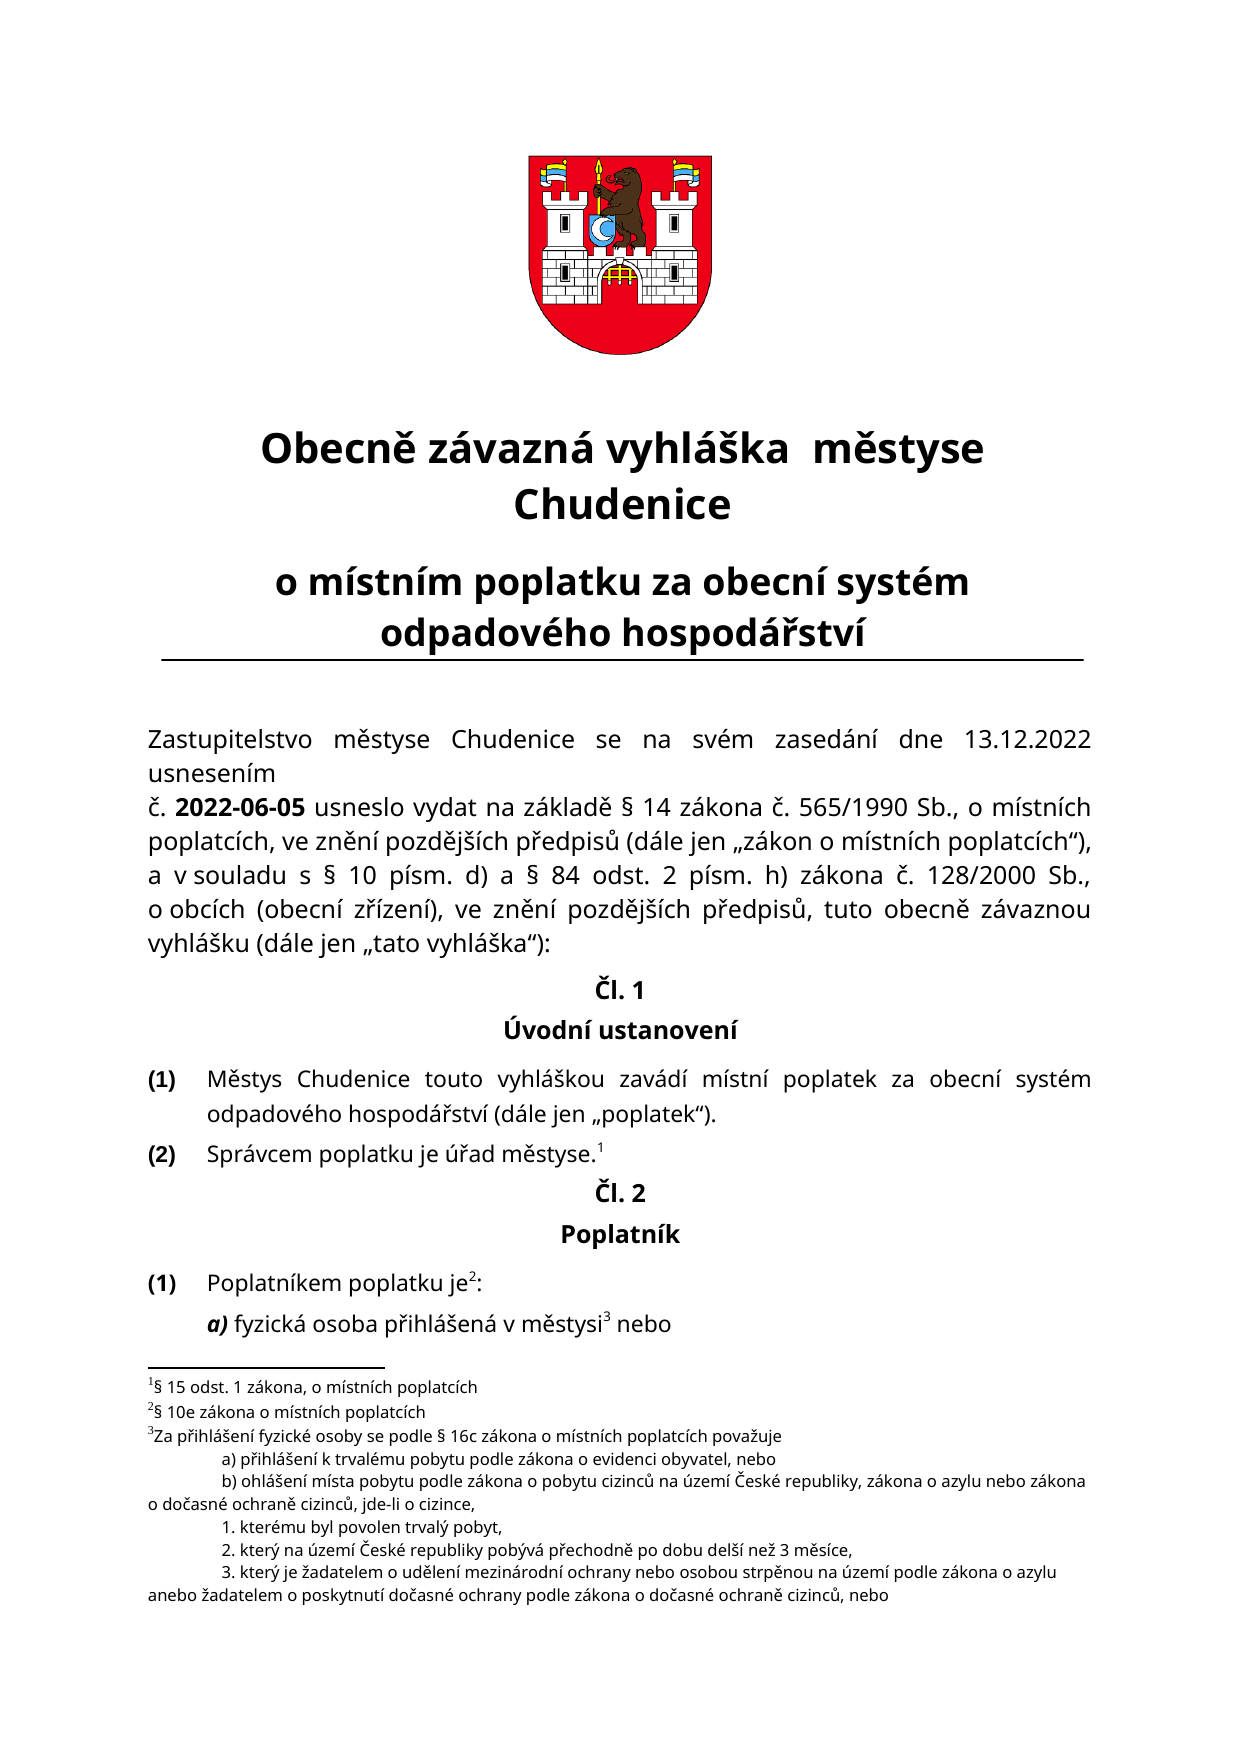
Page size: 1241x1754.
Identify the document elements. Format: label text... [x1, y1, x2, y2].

text a) přihlášení k trvalému pobytu podle zákona o evidenci obyvatel, nebo [148, 1447, 1093, 1470]
text 3. který je žadatelem o udělení mezinárodní ochrany nebo osobou strpěnou na území podle zákona o azylu anebo žadatelem o poskytnutí dočasné ochrany podle zákona o dočasné ochraně cizinců, nebo [148, 1561, 1093, 1606]
table_cell o místním poplatku za obecní systém odpadového hospodářství [156, 538, 1089, 678]
text Za přihlášení fyzické osoby se podle § 16c zákona o místních poplatcích považuje [148, 1423, 1093, 1447]
list § 10e zákona o místních poplatcích [148, 1399, 1093, 1423]
list Správcem poplatku je úřad městyse. [148, 1138, 1093, 1170]
text 1. kterému byl povolen trvalý pobyt, [148, 1516, 1093, 1538]
table_header [150, 407, 1095, 684]
text Čl. 2 [148, 1176, 1093, 1210]
table_header Obecně závazná vyhláška městyse Chudenice [156, 413, 1089, 538]
text Poplatník [148, 1216, 1093, 1250]
list Poplatníkem poplatku je: [148, 1267, 1093, 1298]
picture [528, 155, 712, 355]
list § 15 odst. 1 zákona, o místních poplatcích [148, 1374, 1093, 1399]
text 2. který na území České republiky pobývá přechodně po dobu delší než 3 měsíce, [148, 1538, 1093, 1561]
text Úvodní ustanovení [148, 1013, 1093, 1047]
text Zastupitelstvo městyse Chudenice se na svém zasedání dne 13.12.2022 usnesením č. 2022-06-05 usneslo vydat na základě § 14 zákona č. 565/1990 Sb., o místních poplatcích, ve znění pozdějších předpisů (dále jen „zákon o místních poplatcích“), a v souladu s § 10 písm. d) a § 84 odst. 2 písm. h) zákona č. 128/2000 Sb., o obcích (obecní zřízení), ve znění pozdějších předpisů, tuto obecně závaznou vyhlášku (dále jen „tato vyhláška“): [148, 721, 1093, 960]
text Čl. 1 [148, 972, 1093, 1006]
list Městys Chudenice touto vyhláškou zavádí místní poplatek za obecní systém odpadového hospodářství (dále jen „poplatek“). [148, 1063, 1093, 1129]
text b) ohlášení místa pobytu podle zákona o pobytu cizinců na území České republiky, zákona o azylu nebo zákona o dočasné ochraně cizinců, jde-li o cizince, [148, 1470, 1093, 1516]
text a) fyzická osoba přihlášená v městysi nebo [148, 1308, 1093, 1339]
